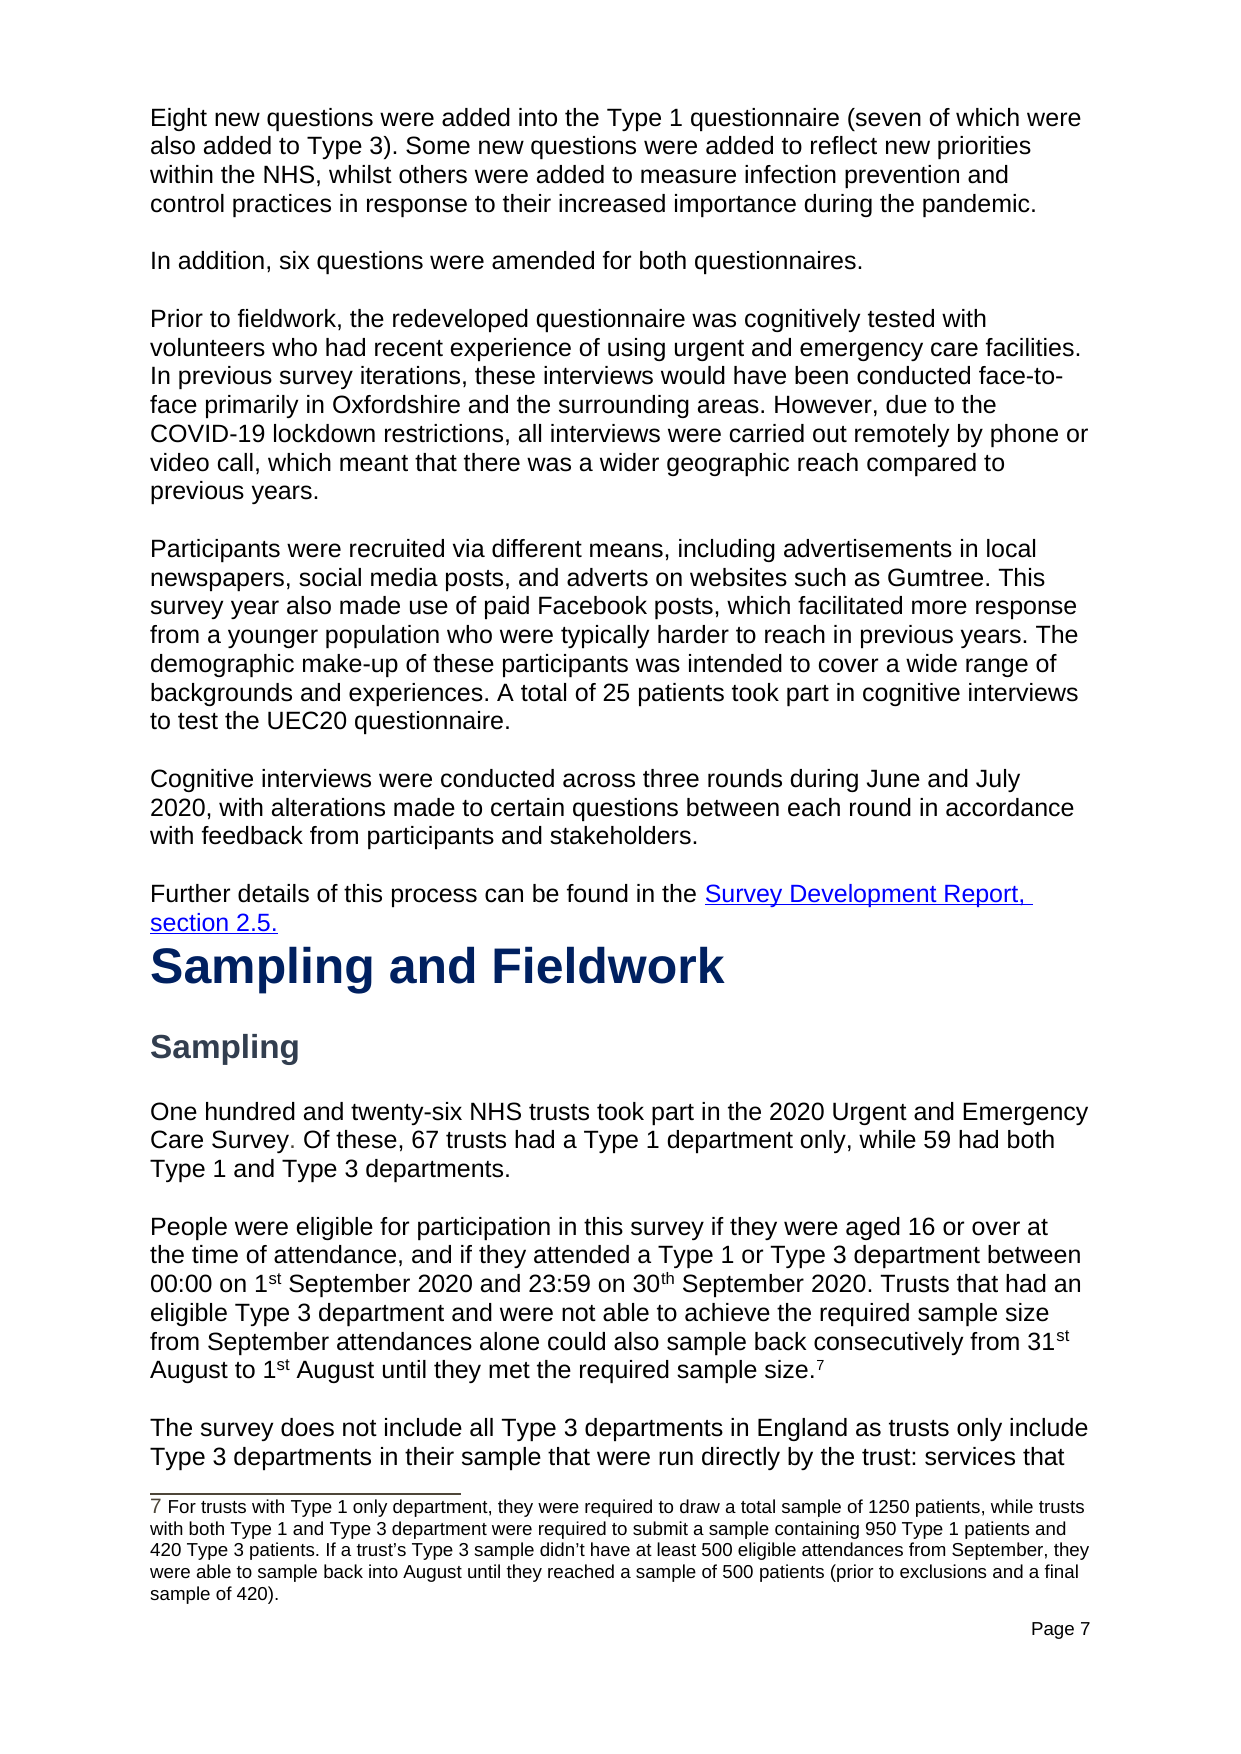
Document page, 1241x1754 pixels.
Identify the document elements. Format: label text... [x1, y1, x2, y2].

text Participants were recruited via different means, including advertisements in local newspapers, social media posts, and adverts on websites such as Gumtree. This survey year also made use of paid Facebook posts, which facilitated more response from a younger population who were typically harder to reach in previous years. The demographic make-up of these participants was intended to cover a wide range of backgrounds and experiences. A total of 25 patients took part in cognitive interviews to test the UEC20 questionnaire. [150, 534, 1090, 735]
subtitle Sampling and Fieldwork [150, 936, 1090, 994]
text The survey does not include all Type 3 departments in England as trusts only include Type 3 departments in their sample that were run directly by the trust: services that [150, 1413, 1090, 1470]
text One hundred and twenty-six NHS trusts took part in the 2020 Urgent and Emergency Care Survey. Of these, 67 trusts had a Type 1 department only, while 59 had both Type 1 and Type 3 departments. [150, 1096, 1090, 1183]
text People were eligible for participation in this survey if they were aged 16 or over at the time of attendance, and if they attended a Type 1 or Type 3 department between 00:00 on 1st September 2020 and 23:59 on 30th September 2020. Trusts that had an eligible Type 3 department and were not able to achieve the required sample size from September attendances alone could also sample back consecutively from 31st August to 1st August until they met the required sample size. [150, 1211, 1090, 1384]
text Eight new questions were added into the Type 1 questionnaire (seven of which were also added to Type 3). Some new questions were added to reflect new priorities within the NHS, whilst others were added to measure infection prevention and control practices in response to their increased importance during the pandemic. [150, 102, 1090, 217]
text Cognitive interviews were conducted across three rounds during June and July 2020, with alterations made to certain questions between each round in accordance with feedback from participants and stakeholders. [150, 764, 1090, 850]
subtitle Sampling [150, 1027, 1090, 1066]
text Prior to fieldwork, the redeveloped questionnaire was cognitively tested with volunteers who had recent experience of using urgent and emergency care facilities. In previous survey iterations, these interviews would have been conducted face-to-face primarily in Oxfordshire and the surrounding areas. However, due to the COVID-19 lockdown restrictions, all interviews were carried out remotely by phone or video call, which meant that there was a wider geographic reach compared to previous years. [150, 304, 1090, 505]
text For trusts with Type 1 only department, they were required to draw a total sample of 1250 patients, while trusts with both Type 1 and Type 3 department were required to submit a sample containing 950 Type 1 patients and 420 Type 3 patients. If a trust’s Type 3 sample didn’t have at least 500 eligible attendances from September, they were able to sample back into August until they reached a sample of 500 patients (prior to exclusions and a final sample of 420). [150, 1494, 1090, 1604]
text In addition, six questions were amended for both questionnaires. [150, 246, 1090, 275]
text Further details of this process can be found in the Survey Development Report, section 2.5. [150, 879, 1090, 936]
